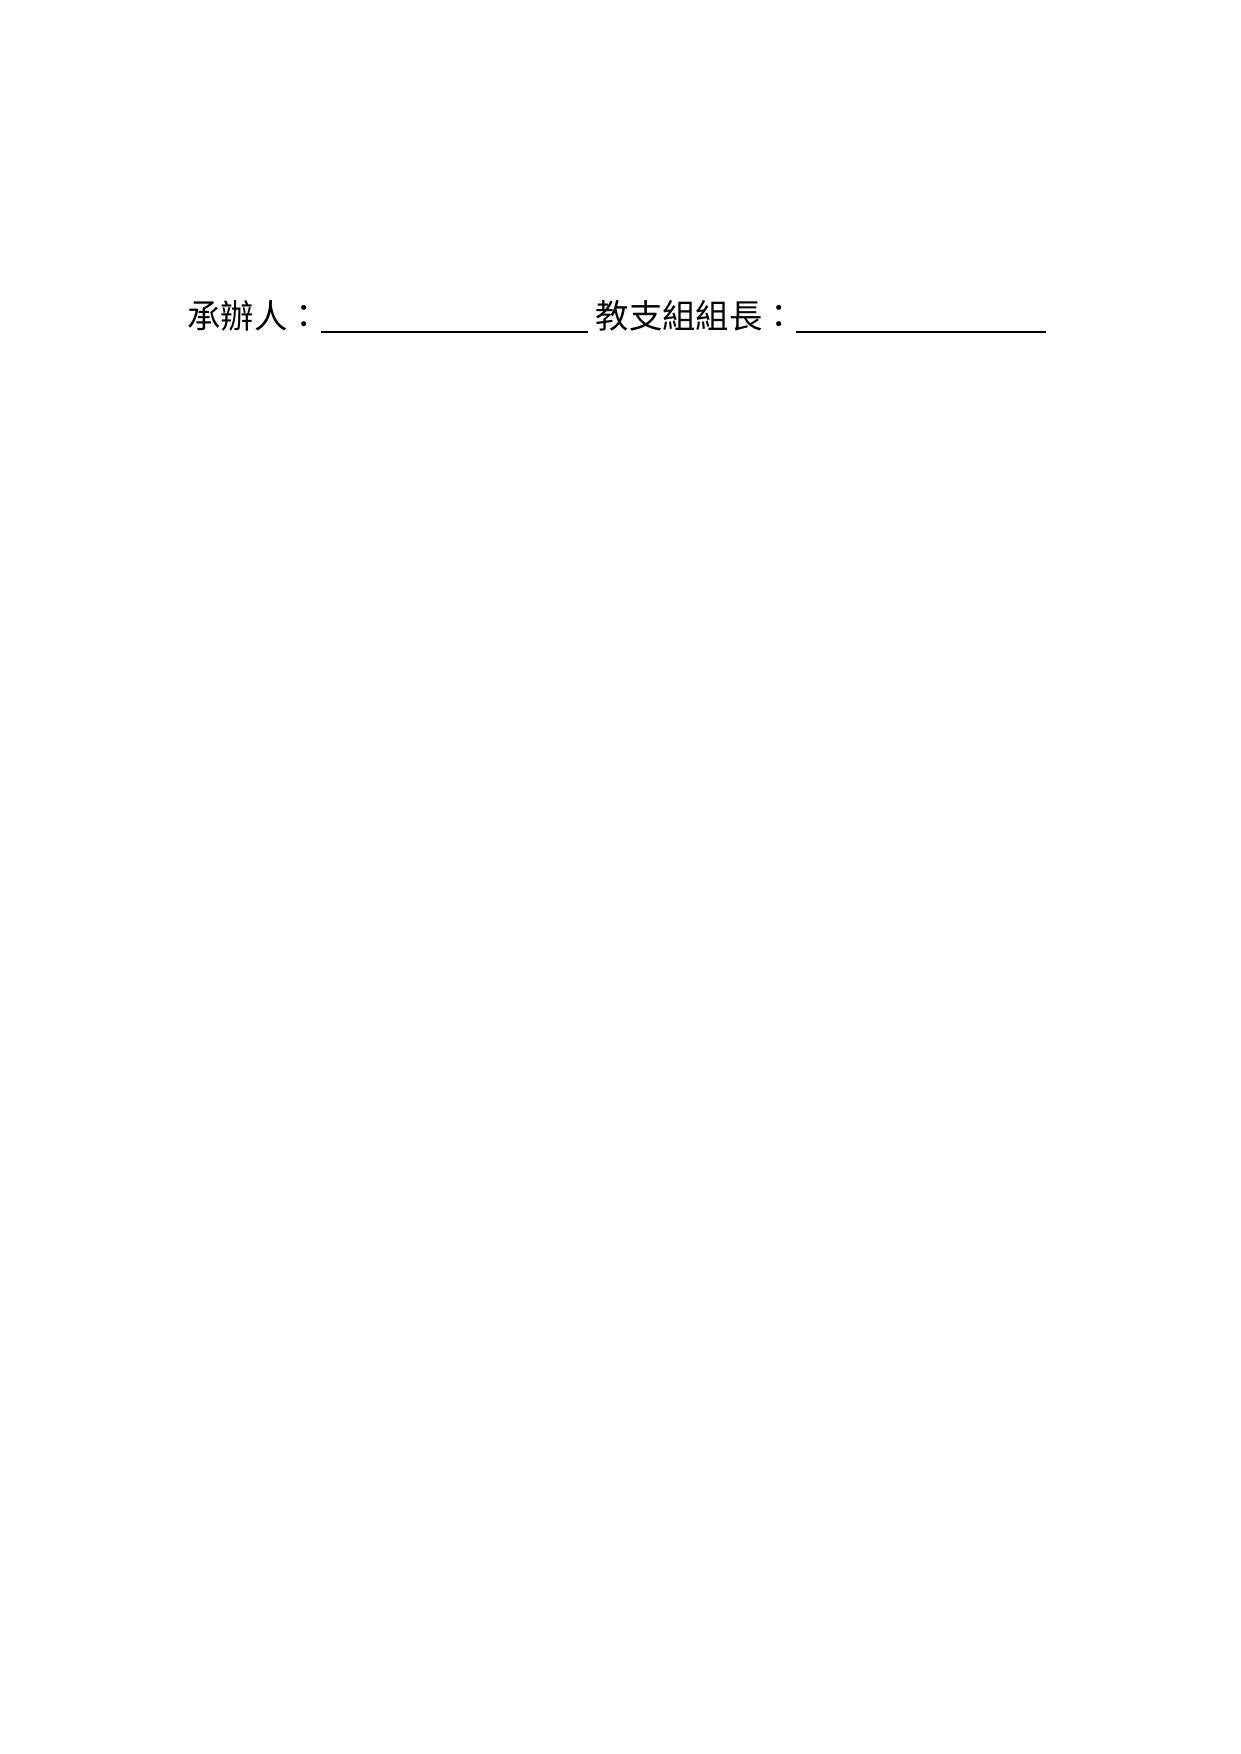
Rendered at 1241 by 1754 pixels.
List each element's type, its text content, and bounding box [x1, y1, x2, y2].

text 承辦人： 教支組組長： [187, 277, 1054, 352]
